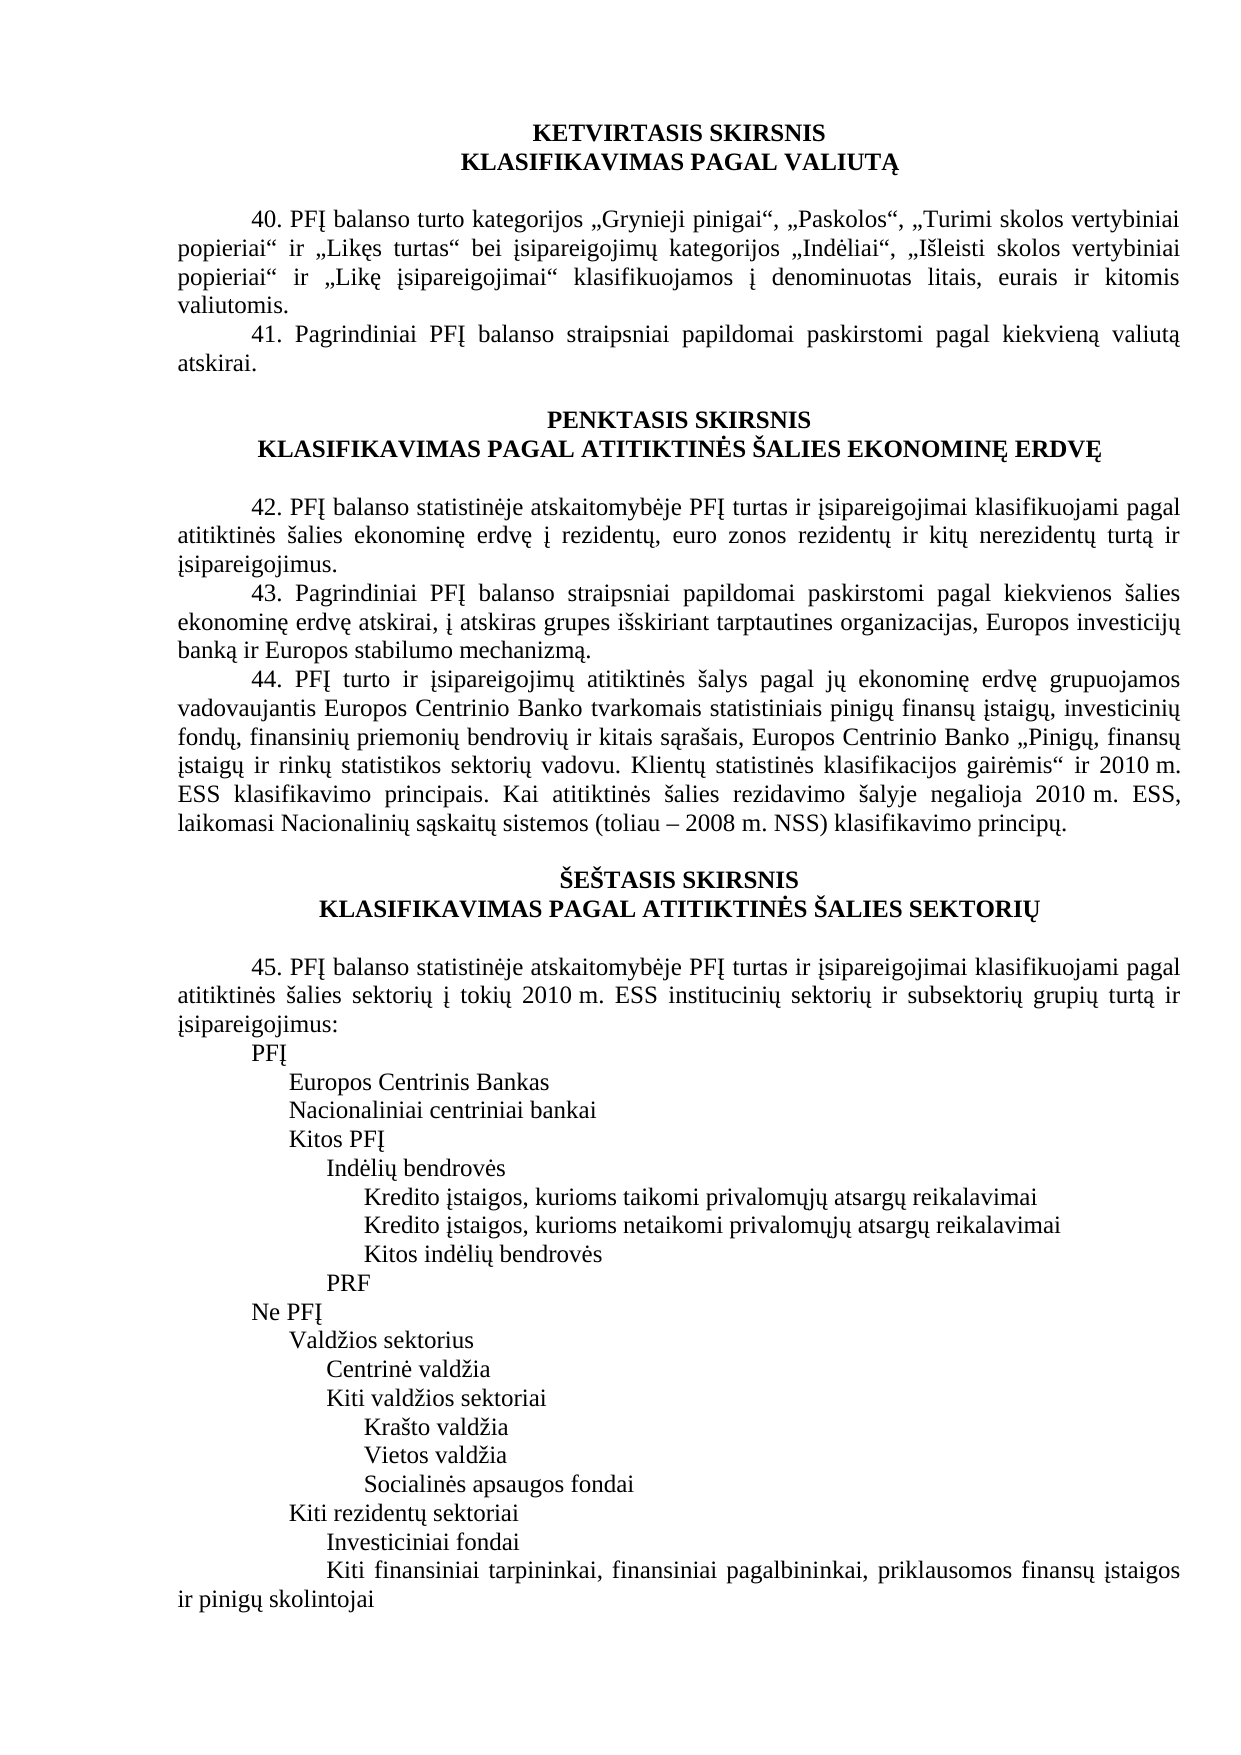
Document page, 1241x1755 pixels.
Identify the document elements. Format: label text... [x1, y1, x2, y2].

text KLASIFIKAVIMAS PAGAL ATITIKTINĖS ŠALIES EKONOMINĘ ERDVĘ [177, 434, 1183, 463]
text 45. PFĮ balanso statistinėje atskaitomybėje PFĮ turtas ir įsipareigojimai klasifikuojami pagal atitiktinės šalies sektorių į tokių 2010 m. ESS institucinių sektorių ir subsektorių grupių turtą ir įsipareigojimus: [177, 952, 1181, 1038]
text Ne PFĮ [177, 1297, 1181, 1326]
text Centrinė valdžia [177, 1354, 1181, 1383]
text KLASIFIKAVIMAS PAGAL VALIUTĄ [177, 147, 1183, 176]
text Socialinės apsaugos fondai [177, 1469, 1181, 1498]
text Kiti finansiniai tarpininkai, finansiniai pagalbininkai, priklausomos finansų įstaigos ir pinigų skolintojai [177, 1556, 1181, 1613]
text Kiti valdžios sektoriai [177, 1383, 1181, 1412]
text 42. PFĮ balanso statistinėje atskaitomybėje PFĮ turtas ir įsipareigojimai klasifikuojami pagal atitiktinės šalies ekonominę erdvę į rezidentų, euro zonos rezidentų ir kitų nerezidentų turtą ir įsipareigojimus. [177, 492, 1181, 578]
text KETVIRTASIS SKIRSNIS [177, 118, 1181, 147]
text Nacionaliniai centriniai bankai [177, 1096, 1181, 1124]
text PRF [177, 1268, 1181, 1297]
text Kiti rezidentų sektoriai [177, 1498, 1181, 1527]
text Valdžios sektorius [177, 1326, 1181, 1354]
text 41. Pagrindiniai PFĮ balanso straipsniai papildomai paskirstomi pagal kiekvieną valiutą atskirai. [177, 319, 1181, 377]
text Investiciniai fondai [177, 1527, 1181, 1556]
text 43. Pagrindiniai PFĮ balanso straipsniai papildomai paskirstomi pagal kiekvienos šalies ekonominę erdvę atskirai, į atskiras grupes išskiriant tarptautines organizacijas, Europos investicijų banką ir Europos stabilumo mechanizmą. [177, 578, 1181, 664]
text Europos Centrinis Bankas [177, 1067, 1181, 1096]
text PENKTASIS SKIRSNIS [177, 406, 1181, 434]
text Indėlių bendrovės [177, 1153, 1181, 1182]
text Krašto valdžia [177, 1412, 1181, 1441]
text PFĮ [177, 1038, 1181, 1067]
text Kitos PFĮ [177, 1124, 1181, 1153]
text Vietos valdžia [177, 1441, 1181, 1469]
text Kredito įstaigos, kurioms netaikomi privalomųjų atsargų reikalavimai [177, 1211, 1181, 1239]
text 44. PFĮ turto ir įsipareigojimų atitiktinės šalys pagal jų ekonominę erdvę grupuojamos vadovaujantis Europos Centrinio Banko tvarkomais statistiniais pinigų finansų įstaigų, investicinių fondų, finansinių priemonių bendrovių ir kitais sąrašais, Europos Centrinio Banko „Pinigų, finansų įstaigų ir rinkų statistikos sektorių vadovu. Klientų statistinės klasifikacijos gairėmis“ ir 2010 m. ESS klasifikavimo principais. Kai atitiktinės šalies rezidavimo šalyje negalioja 2010 m. ESS, laikomasi Nacionalinių sąskaitų sistemos (toliau – 2008 m. NSS) klasifikavimo principų. [177, 664, 1181, 837]
text ŠEŠTASIS SKIRSNIS [177, 866, 1181, 894]
text KLASIFIKAVIMAS PAGAL ATITIKTINĖS ŠALIES SEKTORIŲ [177, 894, 1183, 923]
text Kitos indėlių bendrovės [177, 1239, 1181, 1268]
text Kredito įstaigos, kurioms taikomi privalomųjų atsargų reikalavimai [177, 1182, 1181, 1211]
text 40. PFĮ balanso turto kategorijos „Grynieji pinigai“, „Paskolos“, „Turimi skolos vertybiniai popieriai“ ir „Likęs turtas“ bei įsipareigojimų kategorijos „Indėliai“, „Išleisti skolos vertybiniai popieriai“ ir „Likę įsipareigojimai“ klasifikuojamos į denominuotas litais, eurais ir kitomis valiutomis. [177, 204, 1181, 319]
